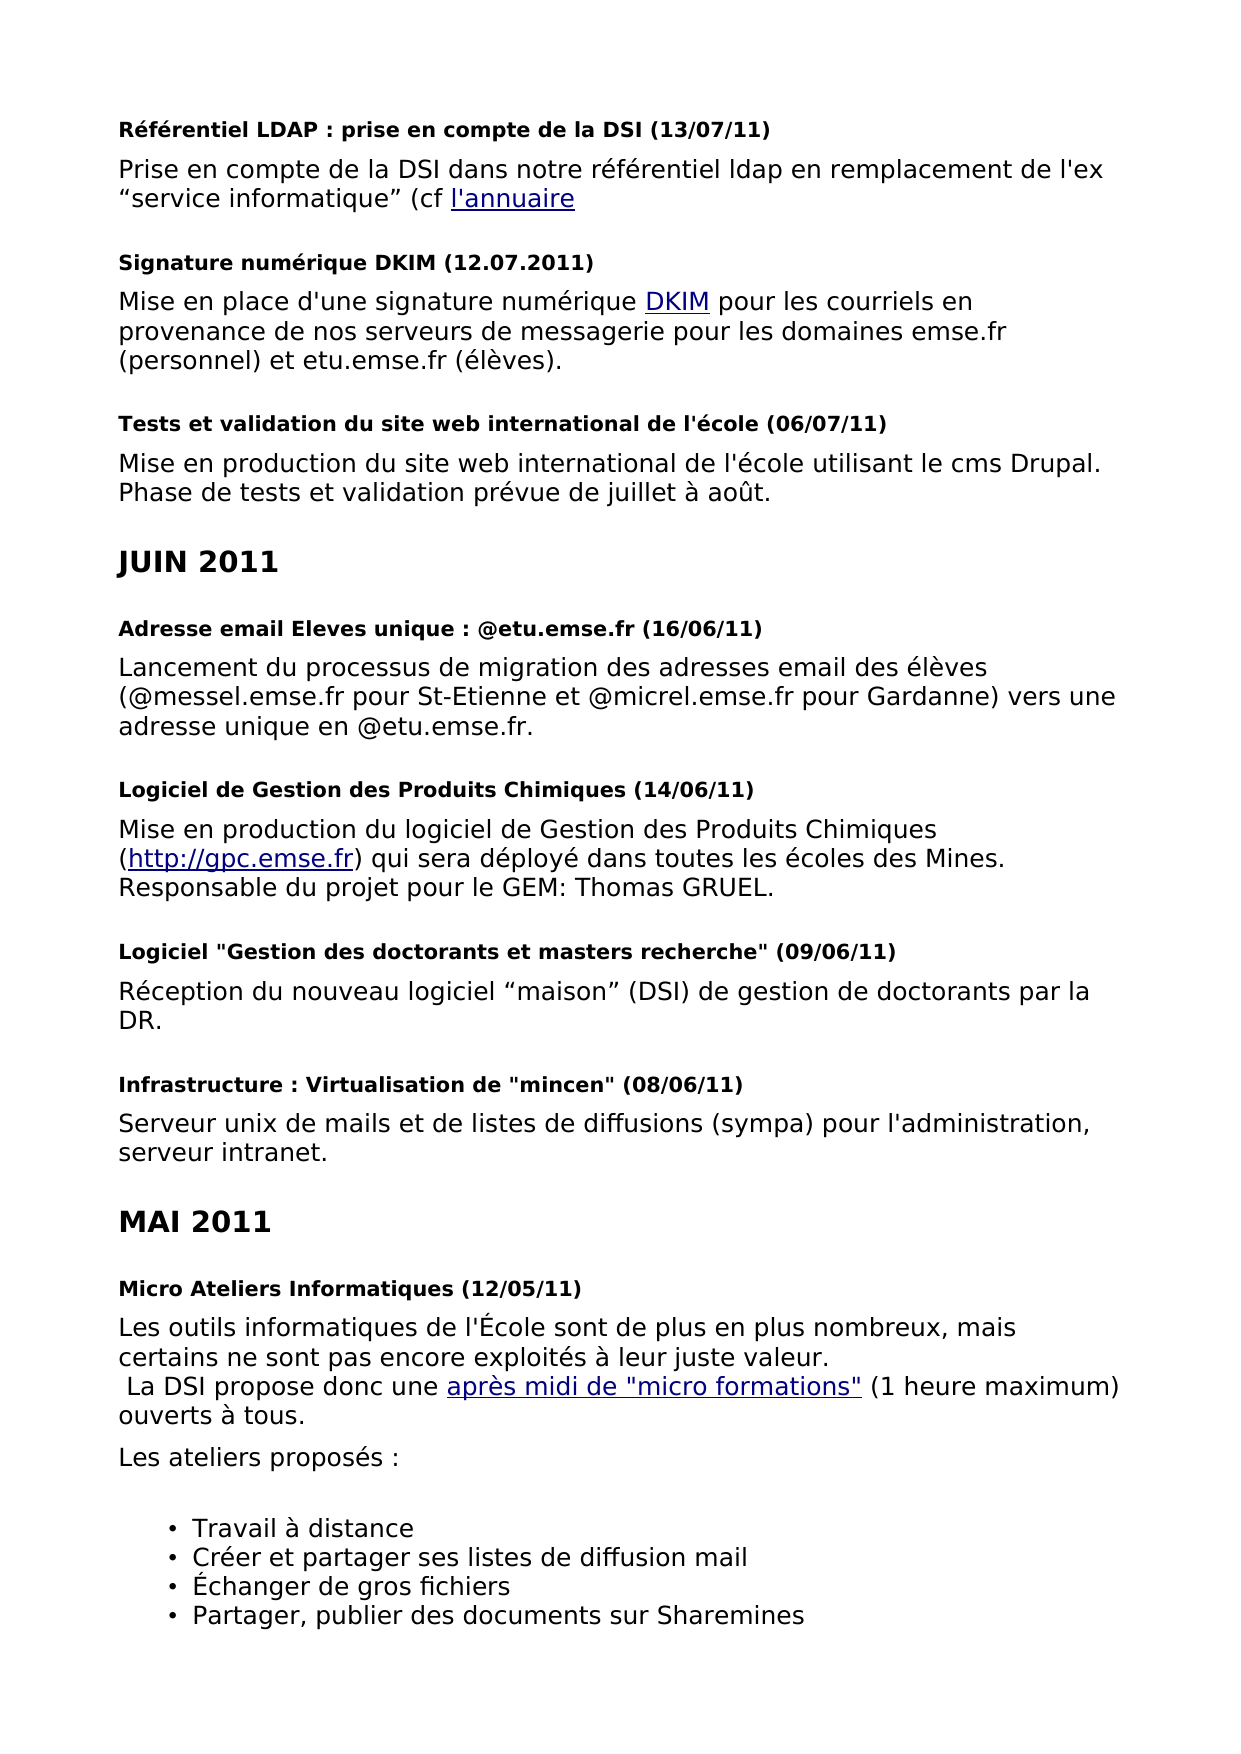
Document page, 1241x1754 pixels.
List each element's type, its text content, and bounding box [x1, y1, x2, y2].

list Partager, publier des documents sur Sharemines [177, 1601, 1122, 1631]
subtitle Logiciel de Gestion des Produits Chimiques (14/06/11) [118, 778, 1122, 803]
text Les ateliers proposés : [118, 1443, 1122, 1472]
subtitle JUIN 2011 [118, 545, 1122, 579]
subtitle Signature numérique DKIM (12.07.2011) [118, 251, 1122, 275]
subtitle MAI 2011 [118, 1205, 1122, 1239]
subtitle Adresse email Eleves unique : @etu.emse.fr (16/06/11) [118, 617, 1122, 641]
text Mise en production du site web international de l'école utilisant le cms Drupal. Phase de tests et validation prévue de juillet à août. [118, 449, 1122, 508]
subtitle Référentiel LDAP : prise en compte de la DSI (13/07/11) [118, 118, 1122, 142]
list Échanger de gros fichiers [177, 1572, 1122, 1601]
list Travail à distance [177, 1514, 1122, 1543]
text Prise en compte de la DSI dans notre référentiel ldap en remplacement de l'ex “service informatique” (cf l'annuaire [118, 155, 1122, 213]
text Réception du nouveau logiciel “maison” (DSI) de gestion de doctorants par la DR. [118, 977, 1122, 1035]
subtitle Logiciel "Gestion des doctorants et masters recherche" (09/06/11) [118, 940, 1122, 964]
text Serveur unix de mails et de listes de diffusions (sympa) pour l'administration, serveur intranet. [118, 1109, 1122, 1168]
subtitle Micro Ateliers Informatiques (12/05/11) [118, 1277, 1122, 1301]
text Lancement du processus de migration des adresses email des élèves (@messel.emse.fr pour St-Etienne et @micrel.emse.fr pour Gardanne) vers une adresse unique en @etu.emse.fr. [118, 653, 1122, 741]
subtitle Tests et validation du site web international de l'école (06/07/11) [118, 412, 1122, 437]
text Mise en production du logiciel de Gestion des Produits Chimiques (http://gpc.emse.fr) qui sera déployé dans toutes les écoles des Mines. Responsable du projet pour le GEM: Thomas GRUEL. [118, 815, 1122, 903]
text Mise en place d'une signature numérique DKIM pour les courriels en provenance de nos serveurs de messagerie pour les domaines emse.fr (personnel) et etu.emse.fr (élèves). [118, 287, 1122, 375]
list Créer et partager ses listes de diffusion mail [177, 1543, 1122, 1572]
subtitle Infrastructure : Virtualisation de "mincen" (08/06/11) [118, 1073, 1122, 1097]
text Les outils informatiques de l'École sont de plus en plus nombreux, mais certains ne sont pas encore exploités à leur juste valeur. La DSI propose donc une après midi de "micro formations" (1 heure maximum) ouverts à tous. [118, 1313, 1122, 1430]
